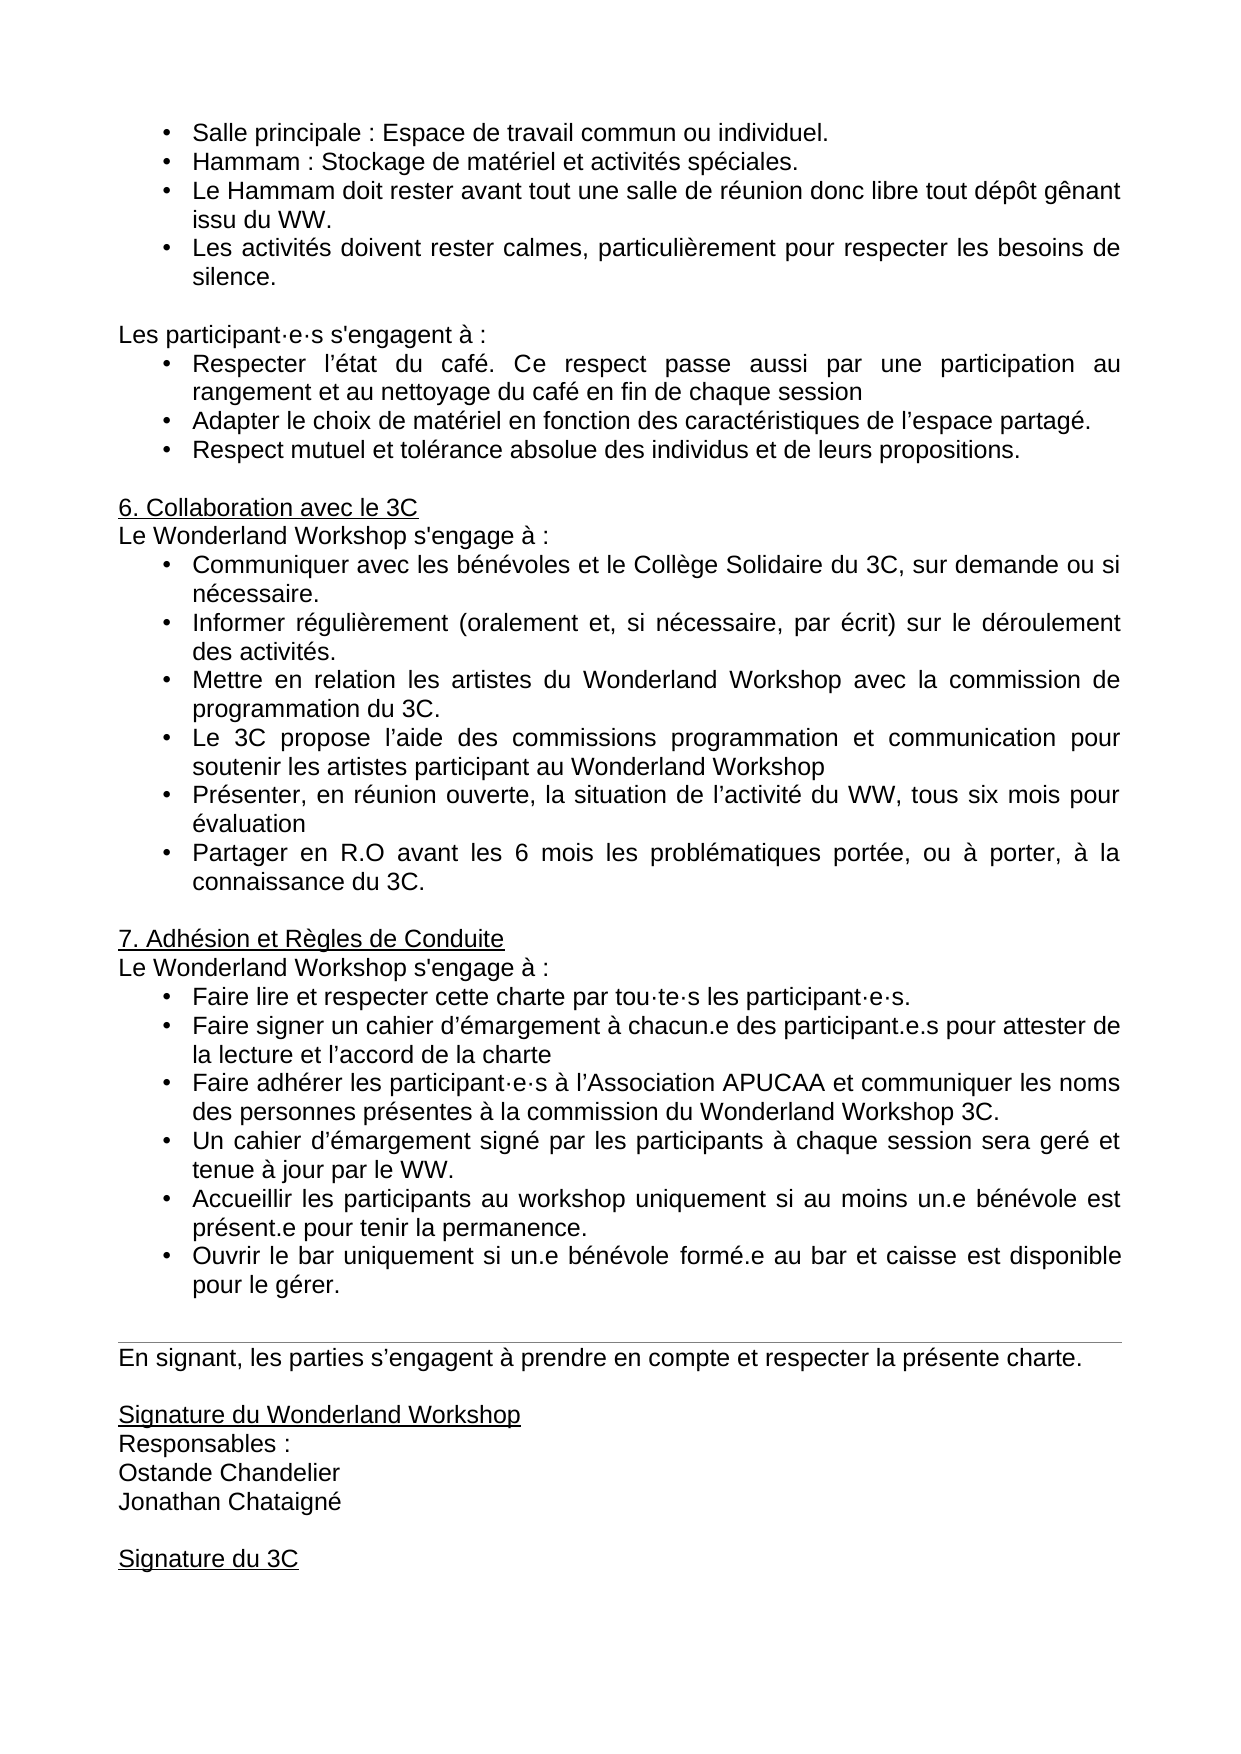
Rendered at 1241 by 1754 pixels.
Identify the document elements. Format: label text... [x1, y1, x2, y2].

list Mettre en relation les artistes du Wonderland Workshop avec la commission de programmation du 3C. [162, 665, 1122, 723]
list Respecter l’état du café. Ce respect passe aussi par une participation au rangement et au nettoyage du café en fin de chaque session [162, 348, 1122, 406]
text En signant, les parties s’engagent à prendre en compte et respecter la présente charte. [118, 1343, 1122, 1372]
list Le 3C propose l’aide des commissions programmation et communication pour soutenir les artistes participant au Wonderland Workshop [162, 723, 1122, 781]
subtitle 6. Collaboration avec le 3C [118, 493, 1122, 521]
list Partager en R.O avant les 6 mois les problématiques portée, ou à porter, à la connaissance du 3C. [162, 838, 1122, 896]
subtitle 7. Adhésion et Règles de Conduite [118, 924, 1122, 953]
text Jonathan Chataigné [118, 1487, 1122, 1516]
list Les activités doivent rester calmes, particulièrement pour respecter les besoins de silence. [162, 233, 1122, 291]
list Faire lire et respecter cette charte par tou·te·s les participant·e·s. [162, 982, 1122, 1011]
list Ouvrir le bar uniquement si un.e bénévole formé.e au bar et caisse est disponible pour le gérer. [162, 1241, 1122, 1299]
list Présenter, en réunion ouverte, la situation de l’activité du WW, tous six mois pour évaluation [162, 781, 1122, 838]
list Le Hammam doit rester avant tout une salle de réunion donc libre tout dépôt gênant issu du WW. [162, 176, 1122, 233]
text Ostande Chandelier [118, 1458, 1122, 1487]
text Le Wonderland Workshop s'engage à : [118, 953, 1122, 982]
list Communiquer avec les bénévoles et le Collège Solidaire du 3C, sur demande ou si nécessaire. [162, 550, 1122, 608]
list Faire adhérer les participant·e·s à l’Association APUCAA et communiquer les noms des personnes présentes à la commission du Wonderland Workshop 3C. [162, 1068, 1122, 1126]
list Adapter le choix de matériel en fonction des caractéristiques de l’espace partagé. [162, 406, 1122, 435]
list Respect mutuel et tolérance absolue des individus et de leurs propositions. [162, 435, 1122, 464]
list Faire signer un cahier d’émargement à chacun.e des participant.e.s pour attester de la lecture et l’accord de la charte [162, 1011, 1122, 1068]
text Responsables : [118, 1429, 1122, 1458]
text Le Wonderland Workshop s'engage à : [118, 521, 1122, 550]
list Informer régulièrement (oralement et, si nécessaire, par écrit) sur le déroulement des activités. [162, 608, 1122, 665]
list Hammam : Stockage de matériel et activités spéciales. [162, 147, 1122, 176]
list Salle principale : Espace de travail commun ou individuel. [162, 118, 1122, 147]
text Signature du 3C [118, 1544, 1122, 1573]
list Un cahier d’émargement signé par les participants à chaque session sera geré et tenue à jour par le WW. [162, 1126, 1122, 1184]
text Signature du Wonderland Workshop [118, 1401, 1122, 1429]
list Accueillir les participants au workshop uniquement si au moins un.e bénévole est présent.e pour tenir la permanence. [162, 1184, 1122, 1241]
text Les participant·e·s s'engagent à : [118, 320, 1122, 348]
